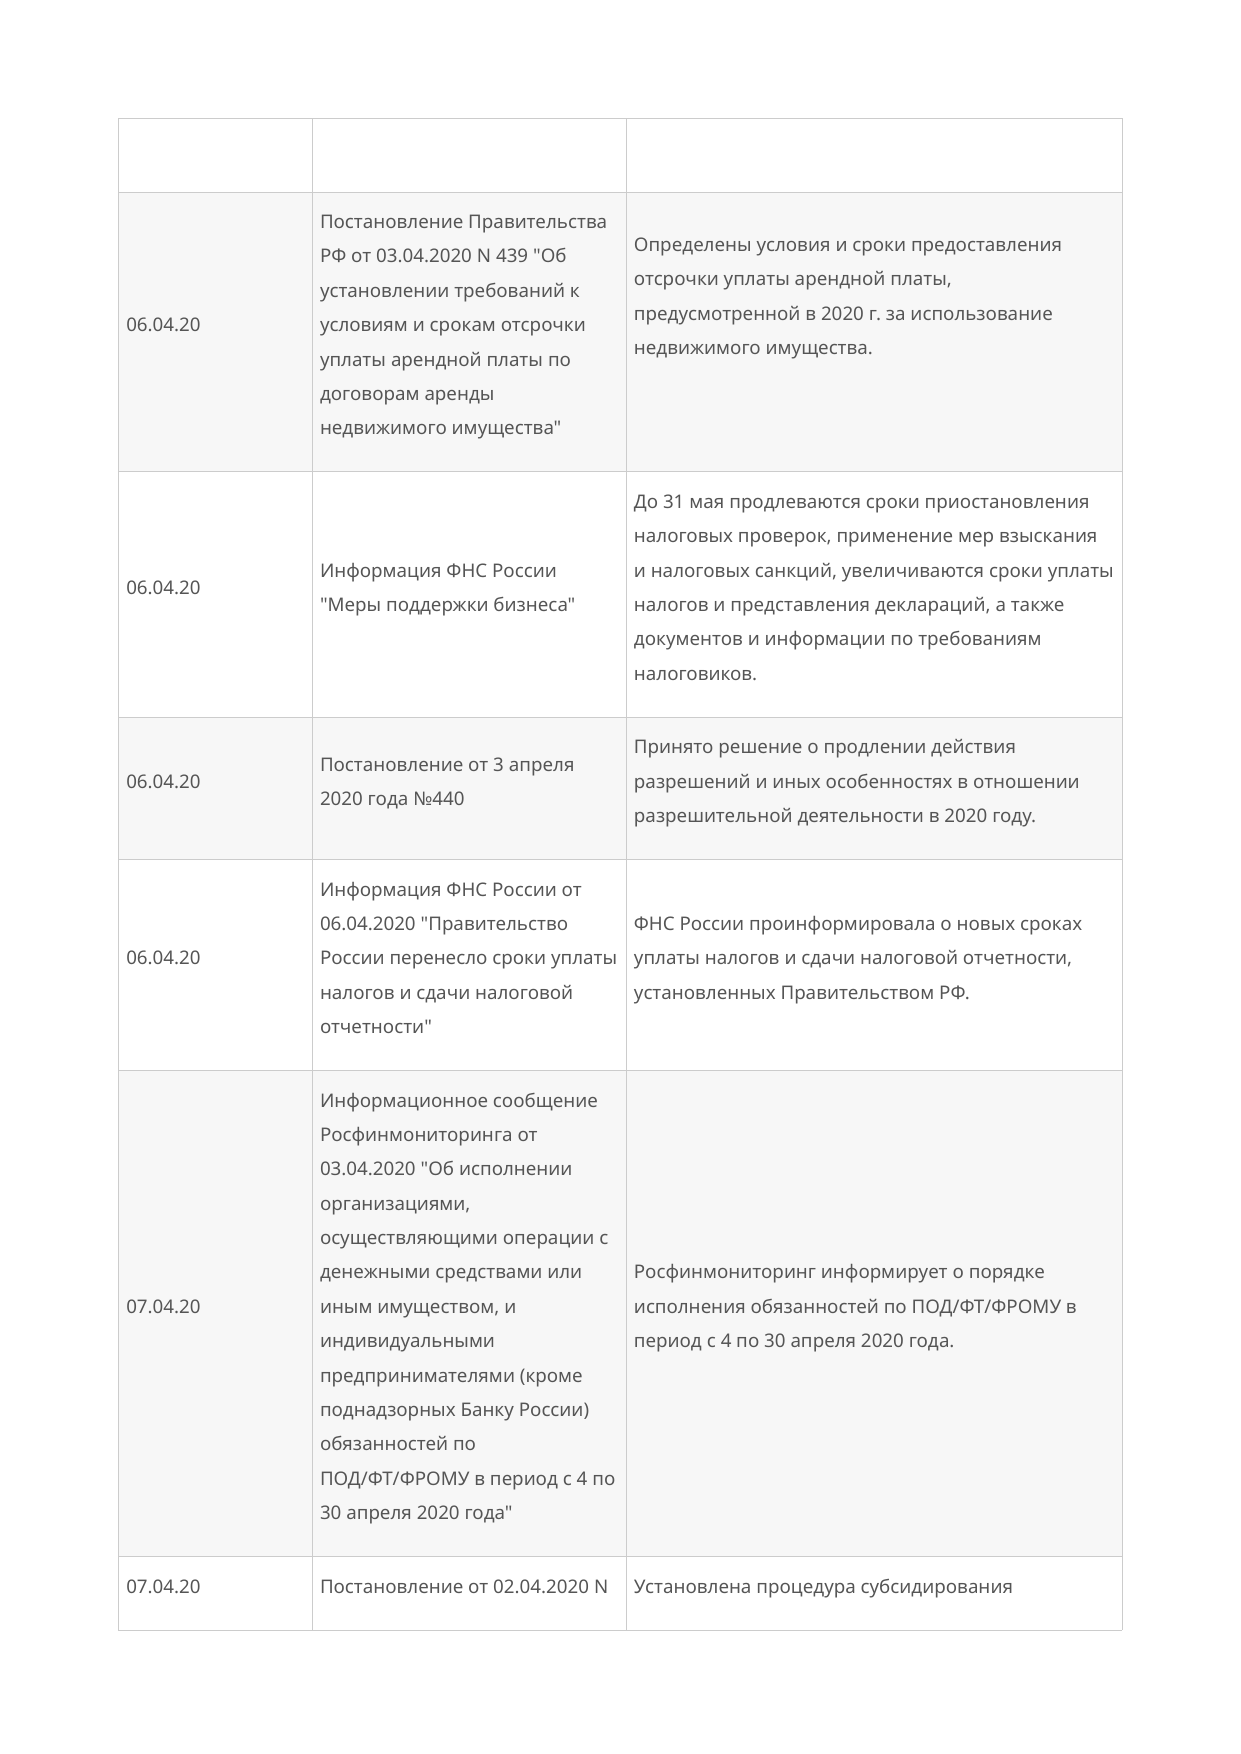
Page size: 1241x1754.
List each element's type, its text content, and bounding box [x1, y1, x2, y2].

table_cell 06.04.20 [119, 860, 312, 1070]
table_cell Постановление Правительства РФ от 03.04.2020 N 439 "Об установлении требований к условиям и срокам отсрочки уплаты арендной платы по договорам аренды недвижимого имущества" [313, 193, 626, 471]
table_cell ФНС России проинформировала о новых сроках уплаты налогов и сдачи налоговой отчетности, установленных Правительством РФ. [627, 860, 1122, 1070]
table_cell 06.04.20 [119, 472, 312, 717]
table_cell Информация ФНС России от 06.04.2020 "Правительство России перенесло сроки уплаты налогов и сдачи налоговой отчетности" [313, 860, 626, 1070]
table_cell Определены условия и сроки предоставления отсрочки уплаты арендной платы, предусмотренной в 2020 г. за использование недвижимого имущества. [627, 193, 1122, 471]
table_cell 07.04.20 [119, 1071, 312, 1556]
table_cell До 31 мая продлеваются сроки приостановления налоговых проверок, применение мер взыскания и налоговых санкций, увеличиваются сроки уплаты налогов и представления деклараций, а также документов и информации по требованиям налоговиков. [627, 472, 1122, 717]
table_cell Постановление от 02.04.2020 N [313, 1557, 626, 1630]
table_cell [627, 119, 1122, 192]
table_cell [119, 119, 312, 192]
table_cell Информация ФНС России "Меры поддержки бизнеса" [313, 472, 626, 717]
table_cell 06.04.20 [119, 718, 312, 859]
table_cell Информационное сообщение Росфинмониторинга от 03.04.2020 "Об исполнении организациями, осуществляющими операции с денежными средствами или иным имуществом, и индивидуальными предпринимателями (кроме поднадзорных Банку России) обязанностей по ПОД/ФТ/ФРОМУ в период с 4 по 30 апреля 2020 года" [313, 1071, 626, 1556]
table_cell Установлена процедура субсидирования [627, 1557, 1122, 1630]
table_cell Принято решение о продлении действия разрешений и иных особенностях в отношении разрешительной деятельности в 2020 году. [627, 718, 1122, 859]
table_cell [313, 119, 626, 192]
table_cell Постановление от 3 апреля 2020 года №440 [313, 718, 626, 859]
table_cell 07.04.20 [119, 1557, 312, 1630]
table_cell 06.04.20 [119, 193, 312, 471]
table_cell Росфинмониторинг информирует о порядке исполнения обязанностей по ПОД/ФТ/ФРОМУ в период с 4 по 30 апреля 2020 года. [627, 1071, 1122, 1556]
